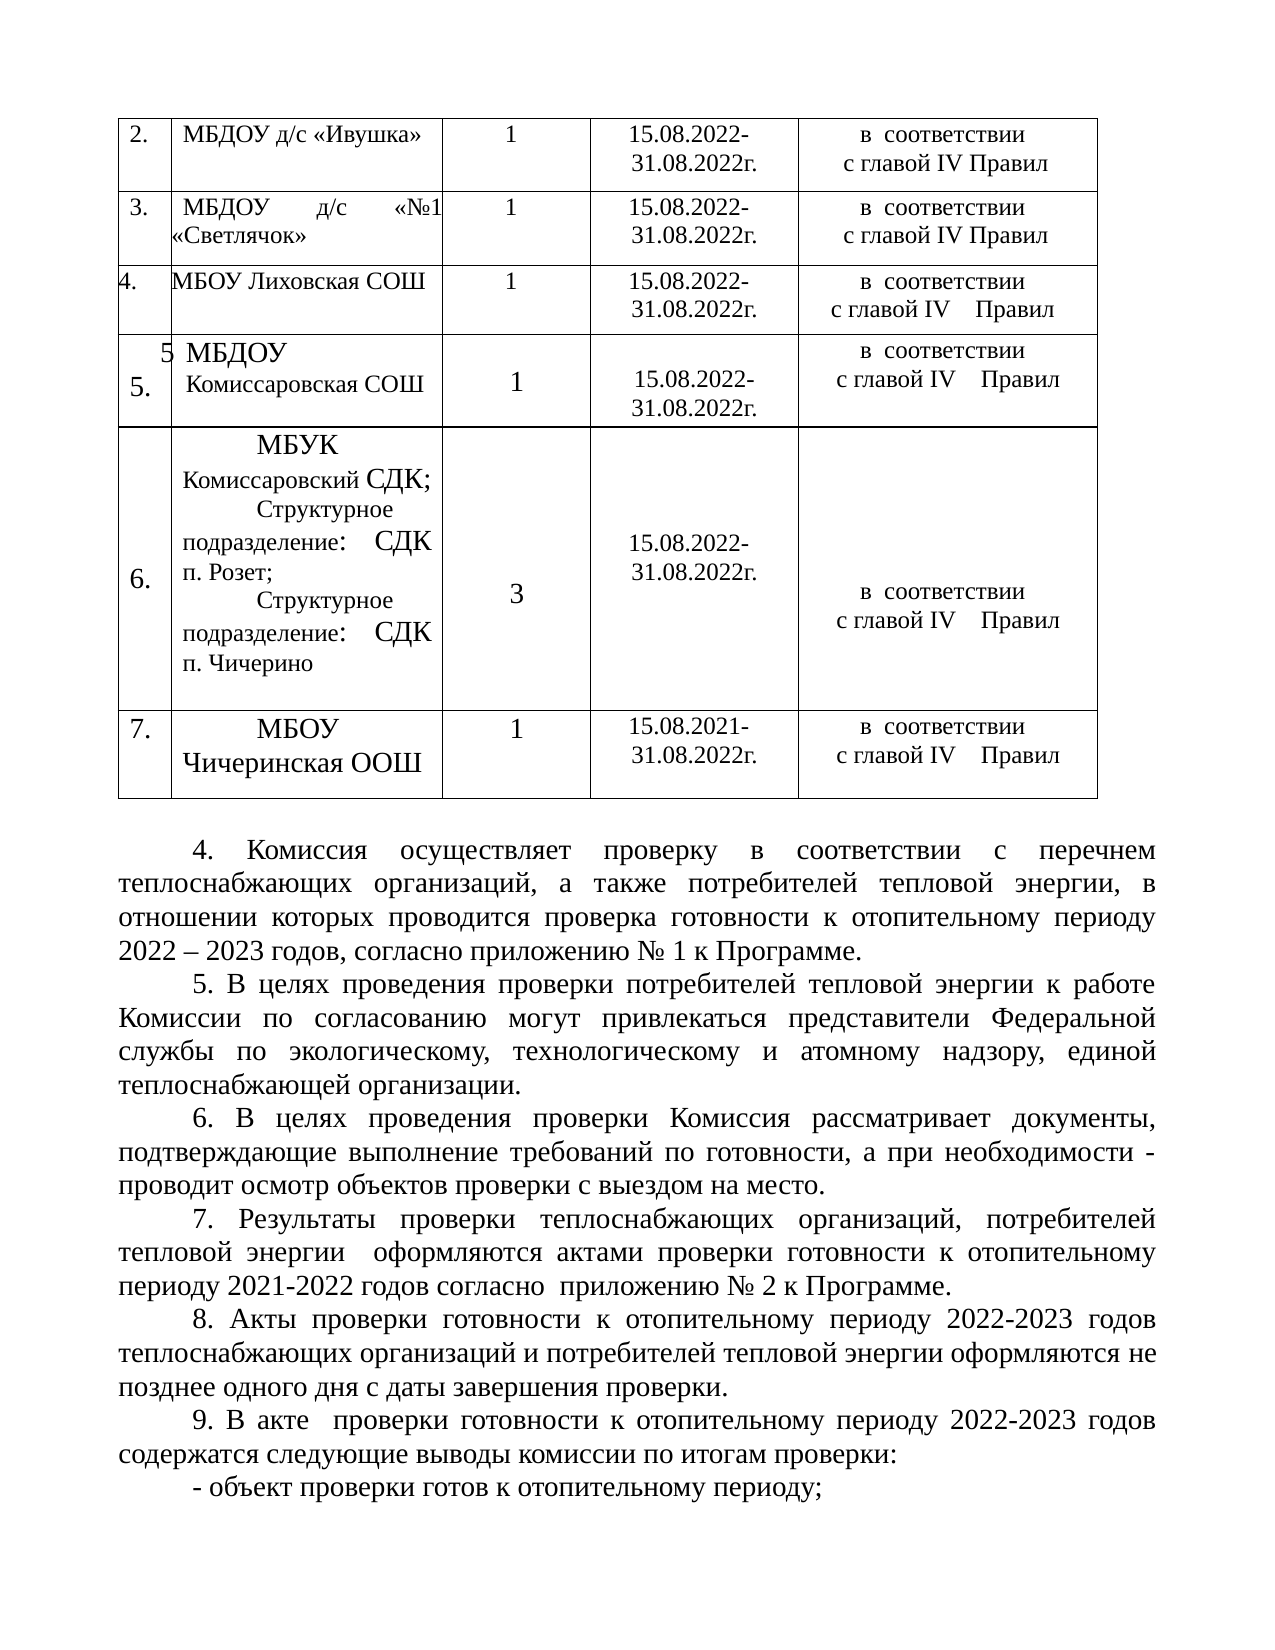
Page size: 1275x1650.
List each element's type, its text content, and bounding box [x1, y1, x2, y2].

table_cell в соответствии с главой IV Правил [799, 428, 1097, 710]
table_cell в соответствии с главой IV Правил [799, 119, 1097, 191]
text - объект проверки готов к отопительному периоду; [118, 1469, 1157, 1503]
table_cell 15.08.2022-31.08.2022г. [591, 428, 798, 710]
table_cell 2. [119, 119, 171, 191]
table_cell 4. [119, 266, 171, 334]
table_cell в соответствии с главой IV Правил [799, 192, 1097, 265]
text 9. В акте проверки готовности к отопительному периоду 2022-2023 годов содержатся следующие выводы комиссии по итогам проверки: [118, 1402, 1157, 1469]
text 4. Комиссия осуществляет проверку в соответствии с перечнем теплоснабжающих организаций, а также потребителей тепловой энергии, в отношении которых проводится проверка готовности к отопительному периоду 2022 – 2023 годов, согласно приложению № 1 к Программе. [118, 832, 1157, 966]
table_cell в соответствии с главой IV Правил [799, 266, 1097, 334]
table_cell в соответствии с главой IV Правил [799, 335, 1097, 426]
table_cell 15.08.2021-31.08.2022г. [591, 711, 798, 797]
table_cell МБДОУ д/с «№1 «Светлячок» [172, 192, 442, 265]
table_cell в соответствии с главой IV Правил [799, 711, 1097, 797]
table_cell 15.08.2022-31.08.2022г. [591, 335, 798, 426]
table_cell МБДОУ д/с «Ивушка» [172, 119, 442, 191]
table_cell 15.08.2022-31.08.2022г. [591, 119, 798, 191]
table_cell 6. [119, 428, 171, 710]
table_cell 1 [443, 266, 590, 334]
table_cell 1 [443, 711, 590, 797]
table_cell 5 5. [119, 335, 171, 426]
table_cell МБУК Комиссаровский СДК; Структурное подразделение: СДК п. Розет; Структурное подразделение: СДК п. Чичерино [172, 428, 442, 710]
table_cell 3 [443, 428, 590, 710]
table_cell 7. [119, 711, 171, 797]
table_cell 15.08.2022-31.08.2022г. [591, 266, 798, 334]
table_cell 1 [443, 192, 590, 265]
text 5. В целях проведения проверки потребителей тепловой энергии к работе Комиссии по согласованию могут привлекаться представители Федеральной службы по экологическому, технологическому и атомному надзору, единой теплоснабжающей организации. [118, 966, 1157, 1100]
table_cell МБОУ Чичеринская ООШ [172, 711, 442, 797]
table_cell 1 [443, 119, 590, 191]
table_cell 15.08.2022-31.08.2022г. [591, 192, 798, 265]
table_cell МБДОУ Комиссаровская СОШ [172, 335, 442, 426]
table_cell 3. [119, 192, 171, 265]
text 7. Результаты проверки теплоснабжающих организаций, потребителей тепловой энергии оформляются актами проверки готовности к отопительному периоду 2021-2022 годов согласно приложению № 2 к Программе. [118, 1201, 1157, 1302]
table_cell 1 [443, 335, 590, 426]
text 8. Акты проверки готовности к отопительному периоду 2022-2023 годов теплоснабжающих организаций и потребителей тепловой энергии оформляются не позднее одного дня с даты завершения проверки. [118, 1302, 1157, 1402]
table_cell МБОУ Лиховская СОШ [172, 266, 442, 334]
text 6. В целях проведения проверки Комиссия рассматривает документы, подтверждающие выполнение требований по готовности, а при необходимости - проводит осмотр объектов проверки с выездом на место. [118, 1100, 1157, 1201]
